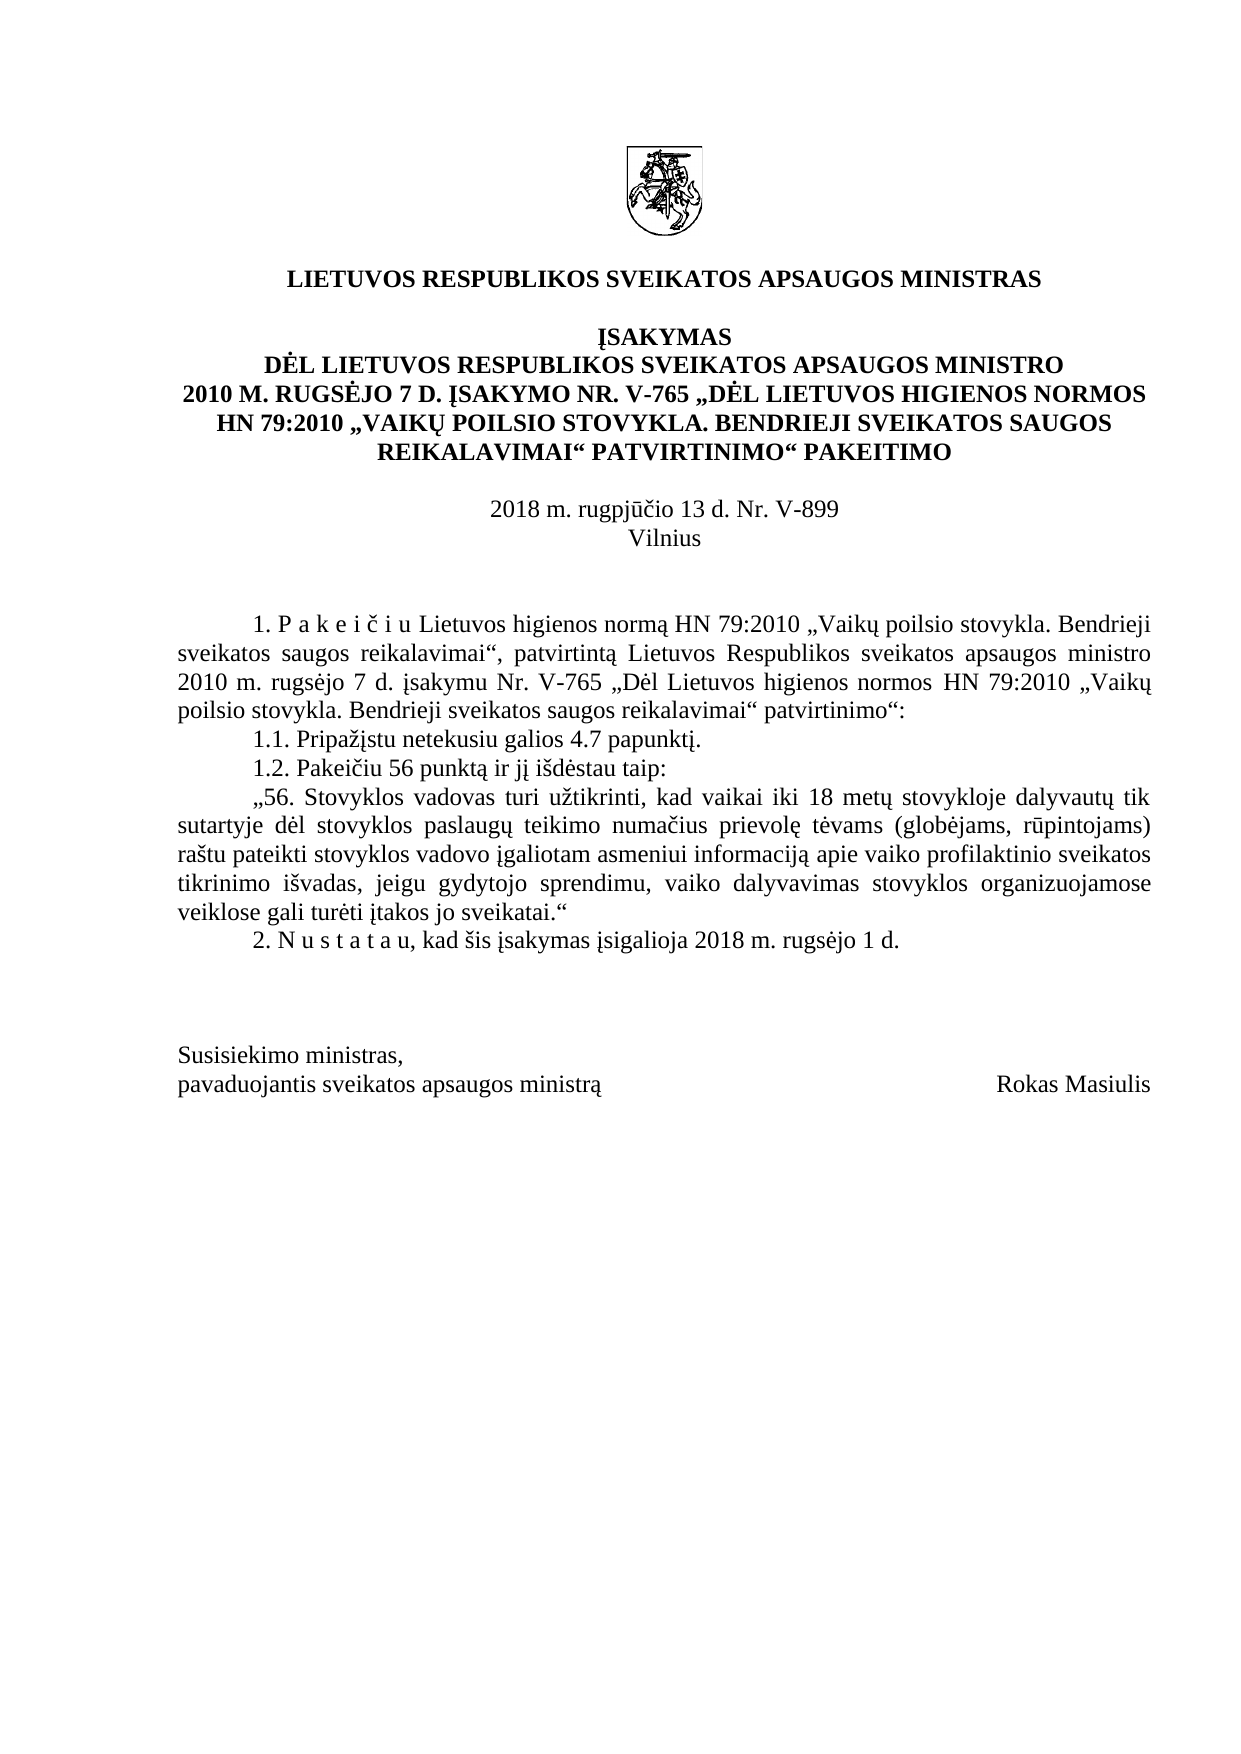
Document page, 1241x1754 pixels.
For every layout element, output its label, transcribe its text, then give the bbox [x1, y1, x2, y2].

text „56. Stovyklos vadovas turi užtikrinti, kad vaikai iki 18 metų stovykloje dalyvautų tik sutartyje dėl stovyklos paslaugų teikimo numačius prievolę tėvams (globėjams, rūpintojams) raštu pateikti stovyklos vadovo įgaliotam asmeniui informaciją apie vaiko profilaktinio sveikatos tikrinimo išvadas, jeigu gydytojo sprendimu, vaiko dalyvavimas stovyklos organizuojamose veiklose gali turėti įtakos jo sveikatai.“ [177, 782, 1152, 926]
text 2. N u s t a t a u, kad šis įsakymas įsigalioja 2018 m. rugsėjo 1 d. [177, 926, 1152, 954]
text 1.2. Pakeičiu 56 punktą ir jį išdėstau taip: [177, 753, 1152, 782]
text LIETUVOS RESPUBLIKOS SVEIKATOS APSAUGOS MINISTRAS [177, 264, 1152, 293]
text 2018 m. rugpjūčio 13 d. Nr. V-899 [177, 494, 1152, 523]
text 1. P a k e i č i u Lietuvos higienos normą HN 79:2010 „Vaikų poilsio stovykla. Bendrieji sveikatos saugos reikalavimai“, patvirtintą Lietuvos Respublikos sveikatos apsaugos ministro 2010 m. rugsėjo 7 d. įsakymu Nr. V-765 „Dėl Lietuvos higienos normos HN 79:2010 „Vaikų poilsio stovykla. Bendrieji sveikatos saugos reikalavimai“ patvirtinimo“: [177, 609, 1152, 724]
text 2010 M. RUGSĖJO 7 D. ĮSAKYMO NR. V-765 „DĖL LIETUVOS HIGIENOS NORMOS HN 79:2010 „VAIKŲ POILSIO STOVYKLA. BENDRIEJI SVEIKATOS SAUGOS REIKALAVIMAI“ PATVIRTINIMO“ PAKEITIMO [177, 379, 1152, 466]
text Vilnius [177, 523, 1152, 552]
text DĖL LIETUVOS RESPUBLIKOS SVEIKATOS APSAUGOS MINISTRO [177, 351, 1152, 379]
text ĮSAKYMAS [177, 322, 1152, 351]
text pavaduojantis sveikatos apsaugos ministrą Rokas Masiulis [177, 1069, 1152, 1098]
text Susisiekimo ministras, [177, 1041, 1152, 1069]
text 1.1. Pripažįstu netekusiu galios 4.7 papunktį. [177, 724, 1152, 753]
